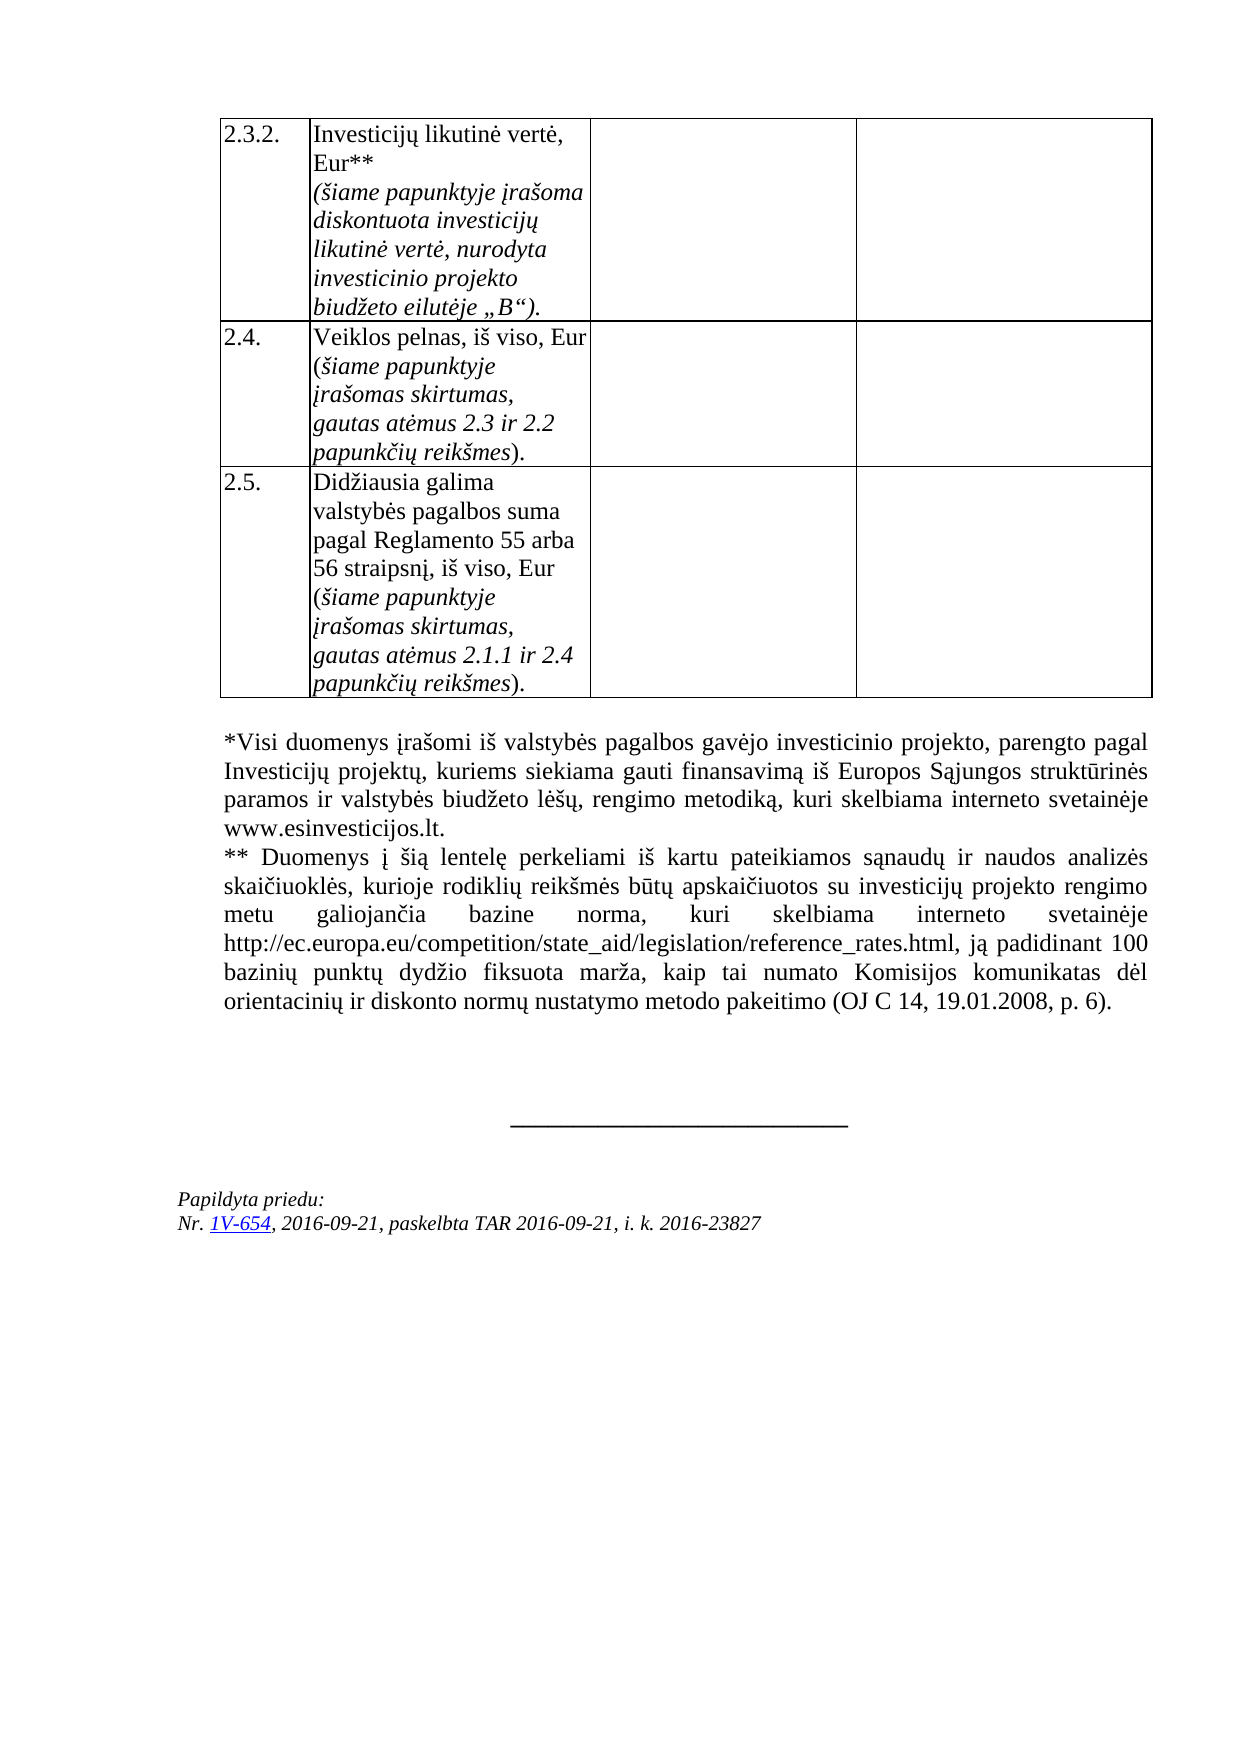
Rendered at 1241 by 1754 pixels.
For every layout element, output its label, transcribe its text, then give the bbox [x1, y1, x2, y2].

table_cell Didžiausia galima valstybės pagalbos suma pagal Reglamento 55 arba 56 straipsnį, iš viso, Eur (šiame papunktyje įrašomas skirtumas, gautas atėmus 2.1.1 ir 2.4 papunkčių reikšmes). [311, 467, 590, 697]
table_cell 2.5. [221, 467, 309, 697]
table_cell [221, 1015, 310, 1072]
table_cell [0, 842, 221, 1014]
table_cell [221, 698, 310, 727]
table_cell 2.3.2. [221, 119, 309, 320]
table_cell [591, 1015, 856, 1072]
table_cell [591, 467, 856, 697]
table_cell [865, 698, 1152, 727]
table_cell [0, 466, 220, 697]
table_cell [310, 1015, 591, 1072]
table_cell [857, 467, 1151, 697]
text Papildyta priedu: [177, 1187, 1181, 1211]
table_cell [857, 119, 1151, 320]
table_cell Veiklos pelnas, iš viso, Eur (šiame papunktyje įrašomas skirtumas, gautas atėmus 2.3 ir 2.2 papunkčių reikšmes). [311, 322, 590, 466]
table_cell [0, 727, 221, 842]
table_cell *Visi duomenys įrašomi iš valstybės pagalbos gavėjo investicinio projekto, parengto pagal Investicijų projektų, kuriems siekiama gauti finansavimą iš Europos Sąjungos struktūrinės paramos ir valstybės biudžeto lėšų, rengimo metodiką, kuri skelbiama interneto svetainėje www.esinvesticijos.lt. [221, 727, 1152, 842]
text Nr. 1V-654, 2016-09-21, paskelbta TAR 2016-09-21, i. k. 2016-23827 [177, 1211, 1181, 1235]
table_cell [310, 698, 591, 727]
table_cell [865, 1015, 1152, 1072]
table_cell [0, 697, 221, 727]
table_cell ** Duomenys į šią lentelę perkeliami iš kartu pateikiamos sąnaudų ir naudos analizės skaičiuoklės, kurioje rodiklių reikšmės būtų apskaičiuotos su investicijų projekto rengimo metu galiojančia bazine norma, kuri skelbiama interneto svetainėje http://ec.europa.eu/competition/state_aid/legislation/reference_rates.html, ją padidinant 100 bazinių punktų dydžio fiksuota marža, kaip tai numato Komisijos komunikatas dėl orientacinių ir diskonto normų nustatymo metodo pakeitimo (OJ C 14, 19.01.2008, p. 6). [221, 842, 1152, 1014]
table_cell Investicijų likutinė vertė, Eur** (šiame papunktyje įrašoma diskontuota investicijų likutinė vertė, nurodyta investicinio projekto biudžeto eilutėje „B“). [311, 119, 590, 320]
table_cell [856, 698, 865, 727]
table_cell [0, 1015, 221, 1072]
table_cell [0, 118, 220, 320]
table_cell [856, 1015, 865, 1072]
table_cell [0, 320, 220, 466]
table_cell 2.4. [221, 322, 309, 466]
table_cell [591, 698, 856, 727]
text ___________________________ [177, 1101, 1181, 1129]
table_cell [857, 322, 1151, 466]
table_cell [591, 119, 856, 320]
table_cell [591, 322, 856, 466]
